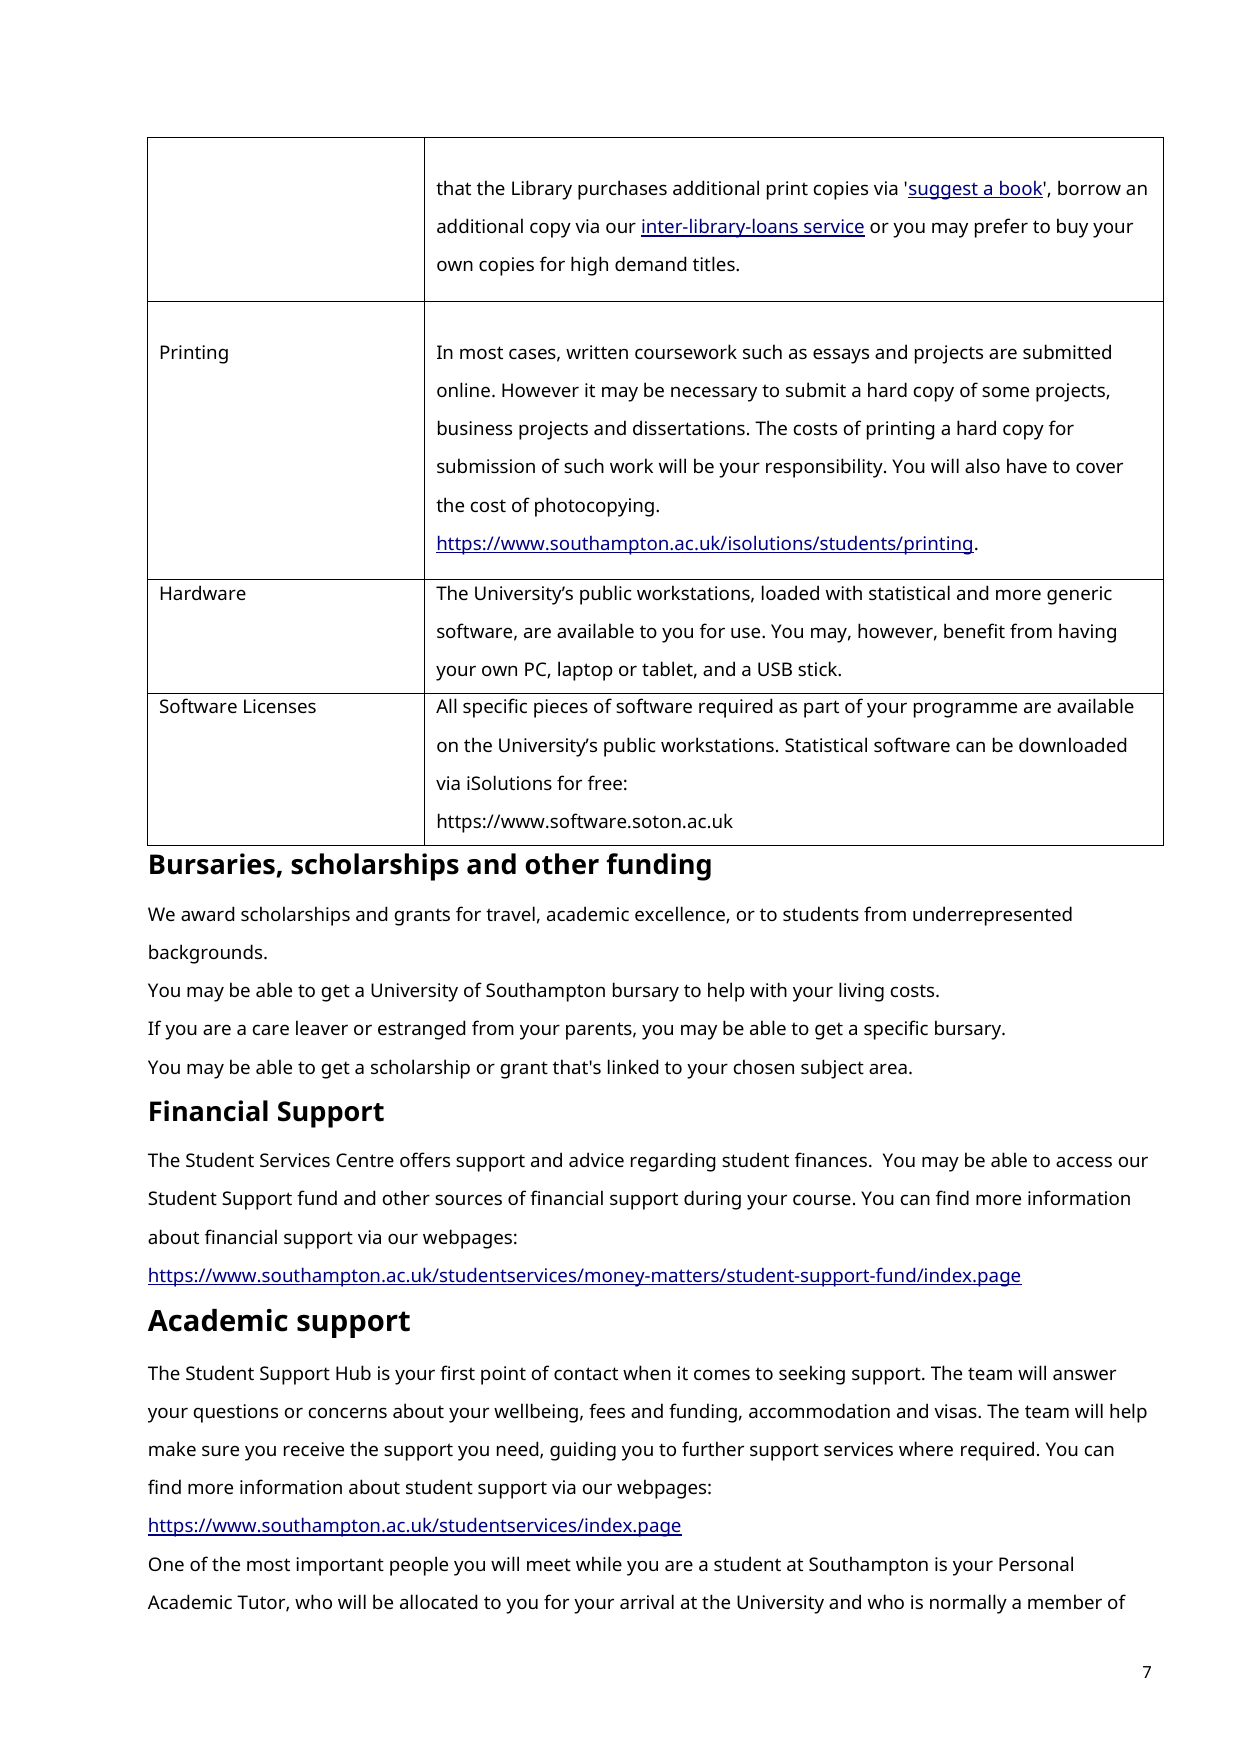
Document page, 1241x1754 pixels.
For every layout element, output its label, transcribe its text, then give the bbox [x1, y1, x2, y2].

text The Student Support Hub is your first point of contact when it comes to seeking support. The team will answer your questions or concerns about your wellbeing, fees and funding, accommodation and visas. The team will help make sure you receive the support you need, guiding you to further support services where required. You can find more information about student support via our webpages: [148, 1360, 1152, 1500]
subtitle Financial Support [148, 1092, 1152, 1129]
table_cell Software Licenses [148, 694, 424, 845]
table_cell [148, 138, 424, 301]
table_cell In most cases, written coursework such as essays and projects are submitted online. However it may be necessary to submit a hard copy of some projects, business projects and dissertations. The costs of printing a hard copy for submission of such work will be your responsibility. You will also have to cover the cost of photocopying. https://www.southampton.ac.uk/isolutions/students/printing. [425, 302, 1163, 579]
text If you are a care leaver or estranged from your parents, you may be able to get a specific bursary. [148, 1016, 1152, 1041]
text https://www.southampton.ac.uk/studentservices/index.page [148, 1513, 1152, 1538]
table_cell Printing [148, 302, 424, 579]
text One of the most important people you will meet while you are a student at Southampton is your Personal Academic Tutor, who will be allocated to you for your arrival at the University and who is normally a member of [148, 1551, 1152, 1615]
subtitle Bursaries, scholarships and other funding [148, 846, 1152, 883]
text The Student Services Centre offers support and advice regarding student finances. You may be able to access our Student Support fund and other sources of financial support during your course. You can find more information about financial support via our webpages: https://www.southampton.ac.uk/studentservices/money-matters/student-support-fund/index.page [148, 1147, 1152, 1288]
text We award scholarships and grants for travel, academic excellence, or to students from underrepresented backgrounds. [148, 901, 1152, 965]
text You may be able to get a University of Southampton bursary to help with your living costs. [148, 977, 1152, 1003]
table_cell All specific pieces of software required as part of your programme are available on the University’s public workstations. Statistical software can be downloaded via iSolutions for free: https://www.software.soton.ac.uk [425, 694, 1163, 845]
subtitle Academic support [148, 1300, 1152, 1340]
table_cell that the Library purchases additional print copies via 'suggest a book', borrow an additional copy via our inter-library-loans service or you may prefer to buy your own copies for high demand titles. [425, 138, 1163, 301]
table_cell The University’s public workstations, loaded with statistical and more generic software, are available to you for use. You may, however, benefit from having your own PC, laptop or tablet, and a USB stick. [425, 580, 1163, 693]
table_cell Hardware [148, 580, 424, 693]
text You may be able to get a scholarship or grant that's linked to your chosen subject area. [148, 1054, 1152, 1079]
